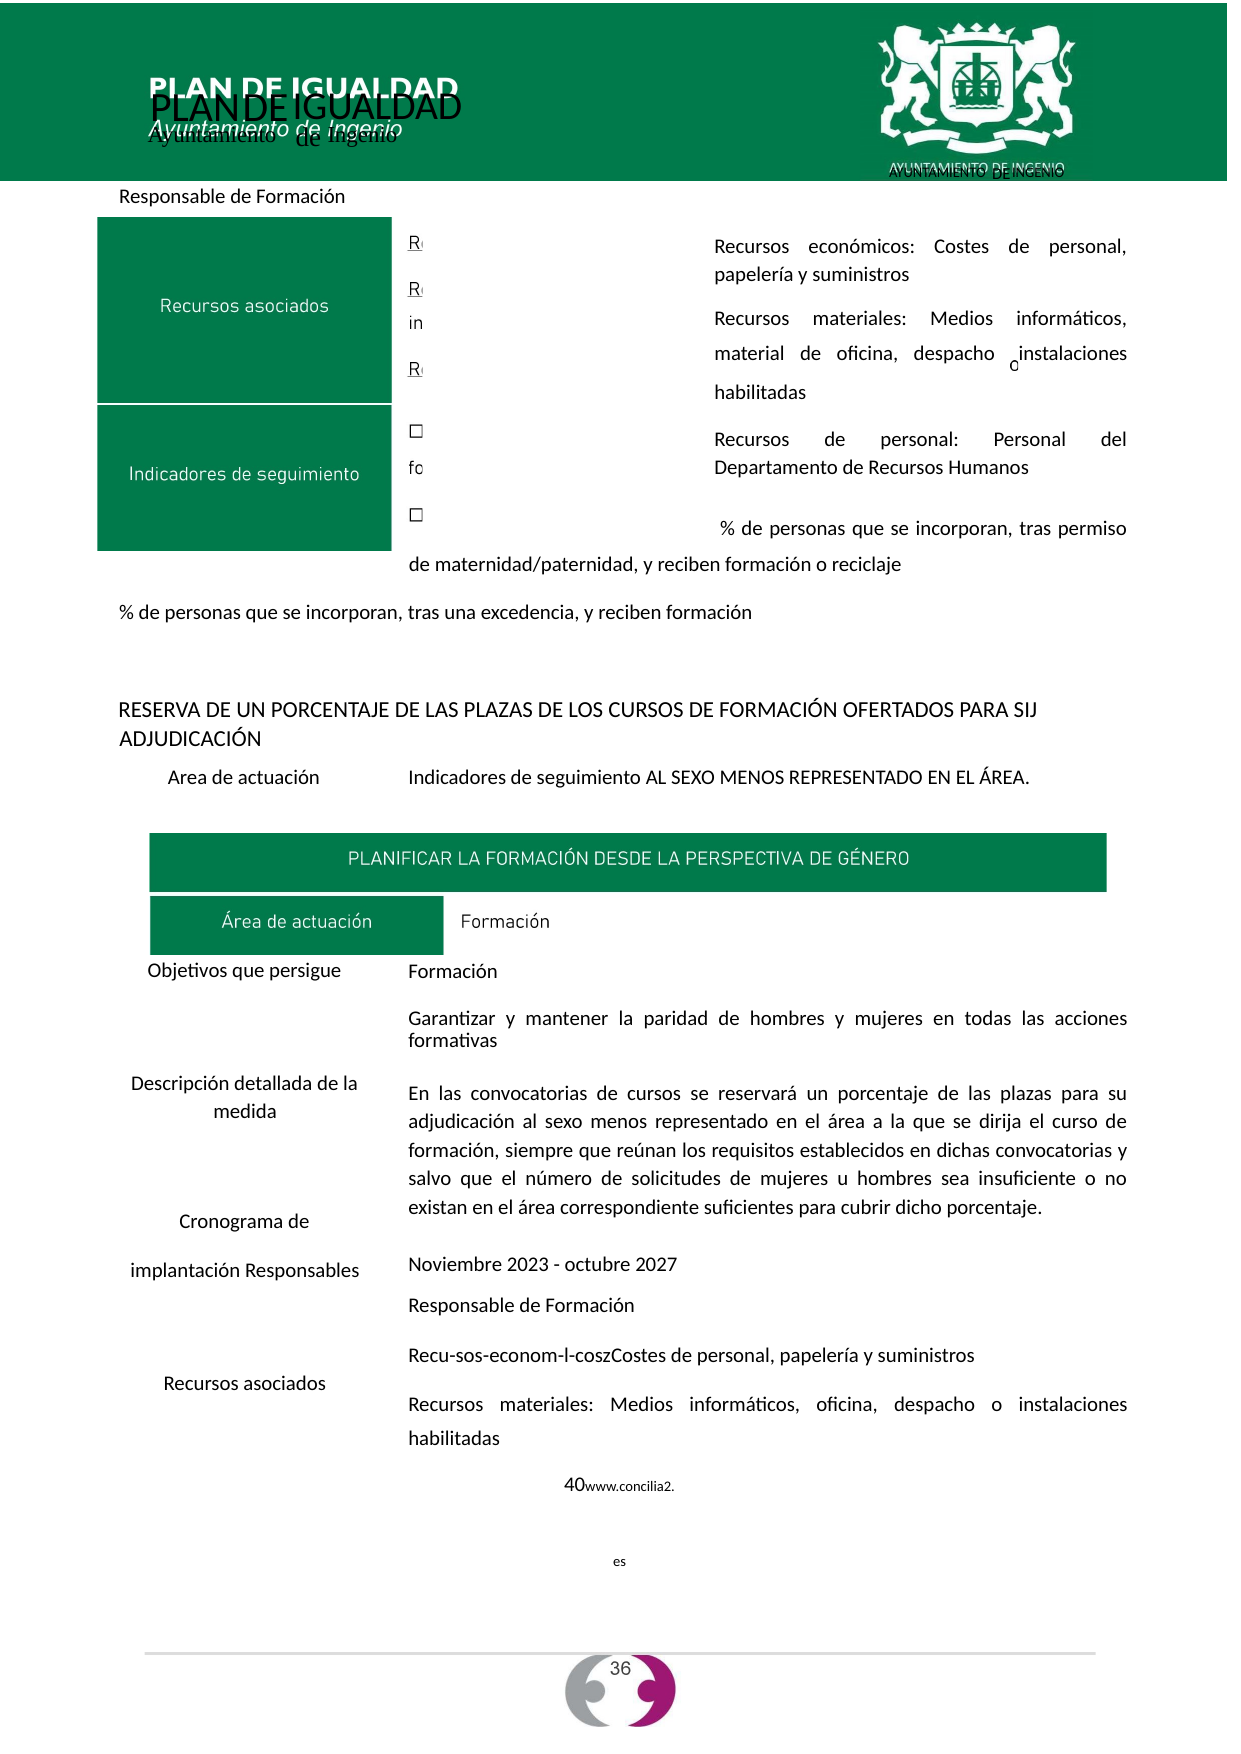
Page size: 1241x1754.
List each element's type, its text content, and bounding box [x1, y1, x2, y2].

text Responsable de Formación [119, 181, 1127, 209]
text Formación [408, 822, 1128, 983]
text % de personas que se incorporan, tras una excedencia, y reciben formación [119, 599, 1127, 625]
text Recursos económicos: Costes de personal, papelería y suministros [423, 233, 1127, 287]
text Recu-sos-econom-l-coszCostes de personal, papelería y suministros [408, 1342, 1128, 1367]
text Recursos de personal: Personal del Departamento de Recursos Humanos [423, 426, 1127, 480]
text Garantizar y mantener la paridad de hombres y mujeres en todas las acciones formativas [408, 1007, 1128, 1053]
text Recursos materiales: Medios informáticos, oficina, despacho o instalaciones habilitadas [408, 1391, 1128, 1450]
text Responsable de Formación [408, 1293, 1128, 1318]
text Descripción detallada de la medida [126, 1070, 363, 1123]
text En las convocatorias de cursos se reservará un porcentaje de las plazas para su adjudicación al sexo menos representado en el área a la que se dirija el curso de formación, siempre que reúnan los requisitos establecidos en dichas convocatorias y salvo que el número de solicitudes de mujeres u hombres sea insuficiente o no existan en el área correspondiente suficientes para cubrir dicho porcentaje. [408, 1080, 1128, 1219]
text % de personas que se incorporan, tras permiso de maternidad/paternidad, y reciben formación o reciclaje [408, 515, 1127, 577]
text Recursos asociados [126, 1371, 363, 1396]
text Recursos materiales: Medios informáticos, material de oficina, despacho instalaciones habilitadas [423, 306, 1127, 405]
text Cronograma de implantación Responsables [126, 1208, 363, 1283]
text Area de actuación [126, 764, 362, 789]
text RESERVA DE UN PORCENTAJE DE LAS PLAZAS DE LOS CURSOS DE FORMACIÓN OFERTADOS PARA SIJ ADJUDICACIÓN [118, 695, 1127, 752]
text Indicadores de seguimiento AL SEXO MENOS REPRESENTADO EN EL ÁREA. [408, 764, 1128, 789]
text Noviembre 2023 - octubre 2027 [408, 1251, 1128, 1277]
text Objetivos que persigue [126, 825, 363, 983]
